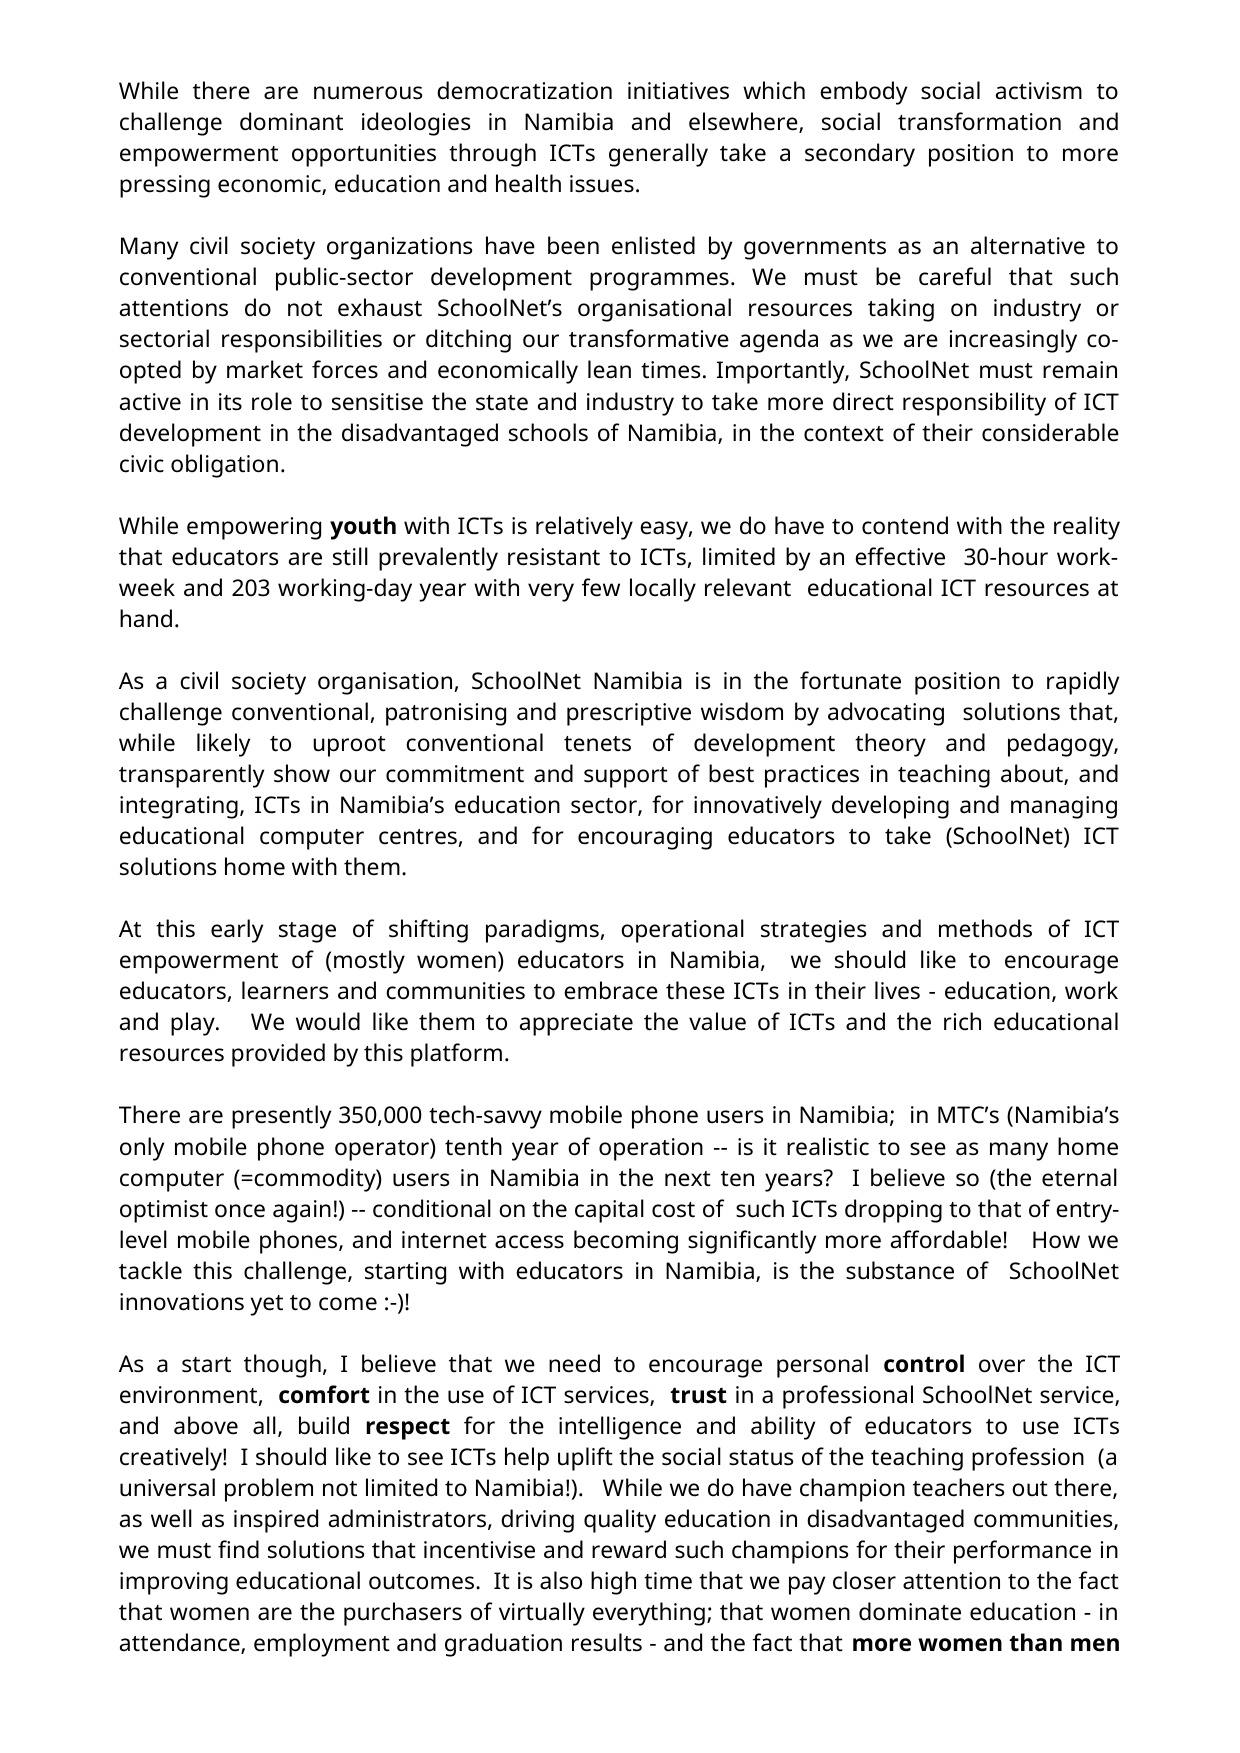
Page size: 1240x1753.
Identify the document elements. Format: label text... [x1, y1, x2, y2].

text While empowering youth with ICTs is relatively easy, we do have to contend with the reality that educators are still prevalently resistant to ICTs, limited by an effective 30-hour work-week and 203 working-day year with very few locally relevant educational ICT resources at hand. [119, 509, 1121, 634]
text At this early stage of shifting paradigms, operational strategies and methods of ICT empowerment of (mostly women) educators in Namibia, we should like to encourage educators, learners and communities to embrace these ICTs in their lives - education, work and play. We would like them to appreciate the value of ICTs and the rich educational resources provided by this platform. [119, 913, 1121, 1068]
text Many civil society organizations have been enlisted by governments as an alternative to conventional public-sector development programmes. We must be careful that such attentions do not exhaust SchoolNet’s organisational resources taking on industry or sectorial responsibilities or ditching our transformative agenda as we are increasingly co-opted by market forces and economically lean times. Importantly, SchoolNet must remain active in its role to sensitise the state and industry to take more direct responsibility of ICT development in the disadvantaged schools of Namibia, in the context of their considerable civic obligation. [119, 230, 1121, 478]
text There are presently 350,000 tech-savvy mobile phone users in Namibia; in MTC’s (Namibia’s only mobile phone operator) tenth year of operation -- is it realistic to see as many home computer (=commodity) users in Namibia in the next ten years? I believe so (the eternal optimist once again!) -- conditional on the capital cost of such ICTs dropping to that of entry-level mobile phones, and internet access becoming significantly more affordable! How we tackle this challenge, starting with educators in Namibia, is the substance of SchoolNet innovations yet to come :-)! [119, 1099, 1121, 1317]
text As a start though, I believe that we need to encourage personal control over the ICT environment, comfort in the use of ICT services, trust in a professional SchoolNet service, and above all, build respect for the intelligence and ability of educators to use ICTs creatively! I should like to see ICTs help uplift the social status of the teaching profession (a universal problem not limited to Namibia!). While we do have champion teachers out there, as well as inspired administrators, driving quality education in disadvantaged communities, we must find solutions that incentivise and reward such champions for their performance in improving educational outcomes. It is also high time that we pay closer attention to the fact that women are the purchasers of virtually everything; that women dominate education - in attendance, employment and graduation results - and the fact that more women than men [119, 1348, 1121, 1658]
text While there are numerous democratization initiatives which embody social activism to challenge dominant ideologies in Namibia and elsewhere, social transformation and empowerment opportunities through ICTs generally take a secondary position to more pressing economic, education and health issues. [119, 75, 1121, 199]
text As a civil society organisation, SchoolNet Namibia is in the fortunate position to rapidly challenge conventional, patronising and prescriptive wisdom by advocating solutions that, while likely to uproot conventional tenets of development theory and pedagogy, transparently show our commitment and support of best practices in teaching about, and integrating, ICTs in Namibia’s education sector, for innovatively developing and managing educational computer centres, and for encouraging educators to take (SchoolNet) ICT solutions home with them. [119, 665, 1121, 882]
